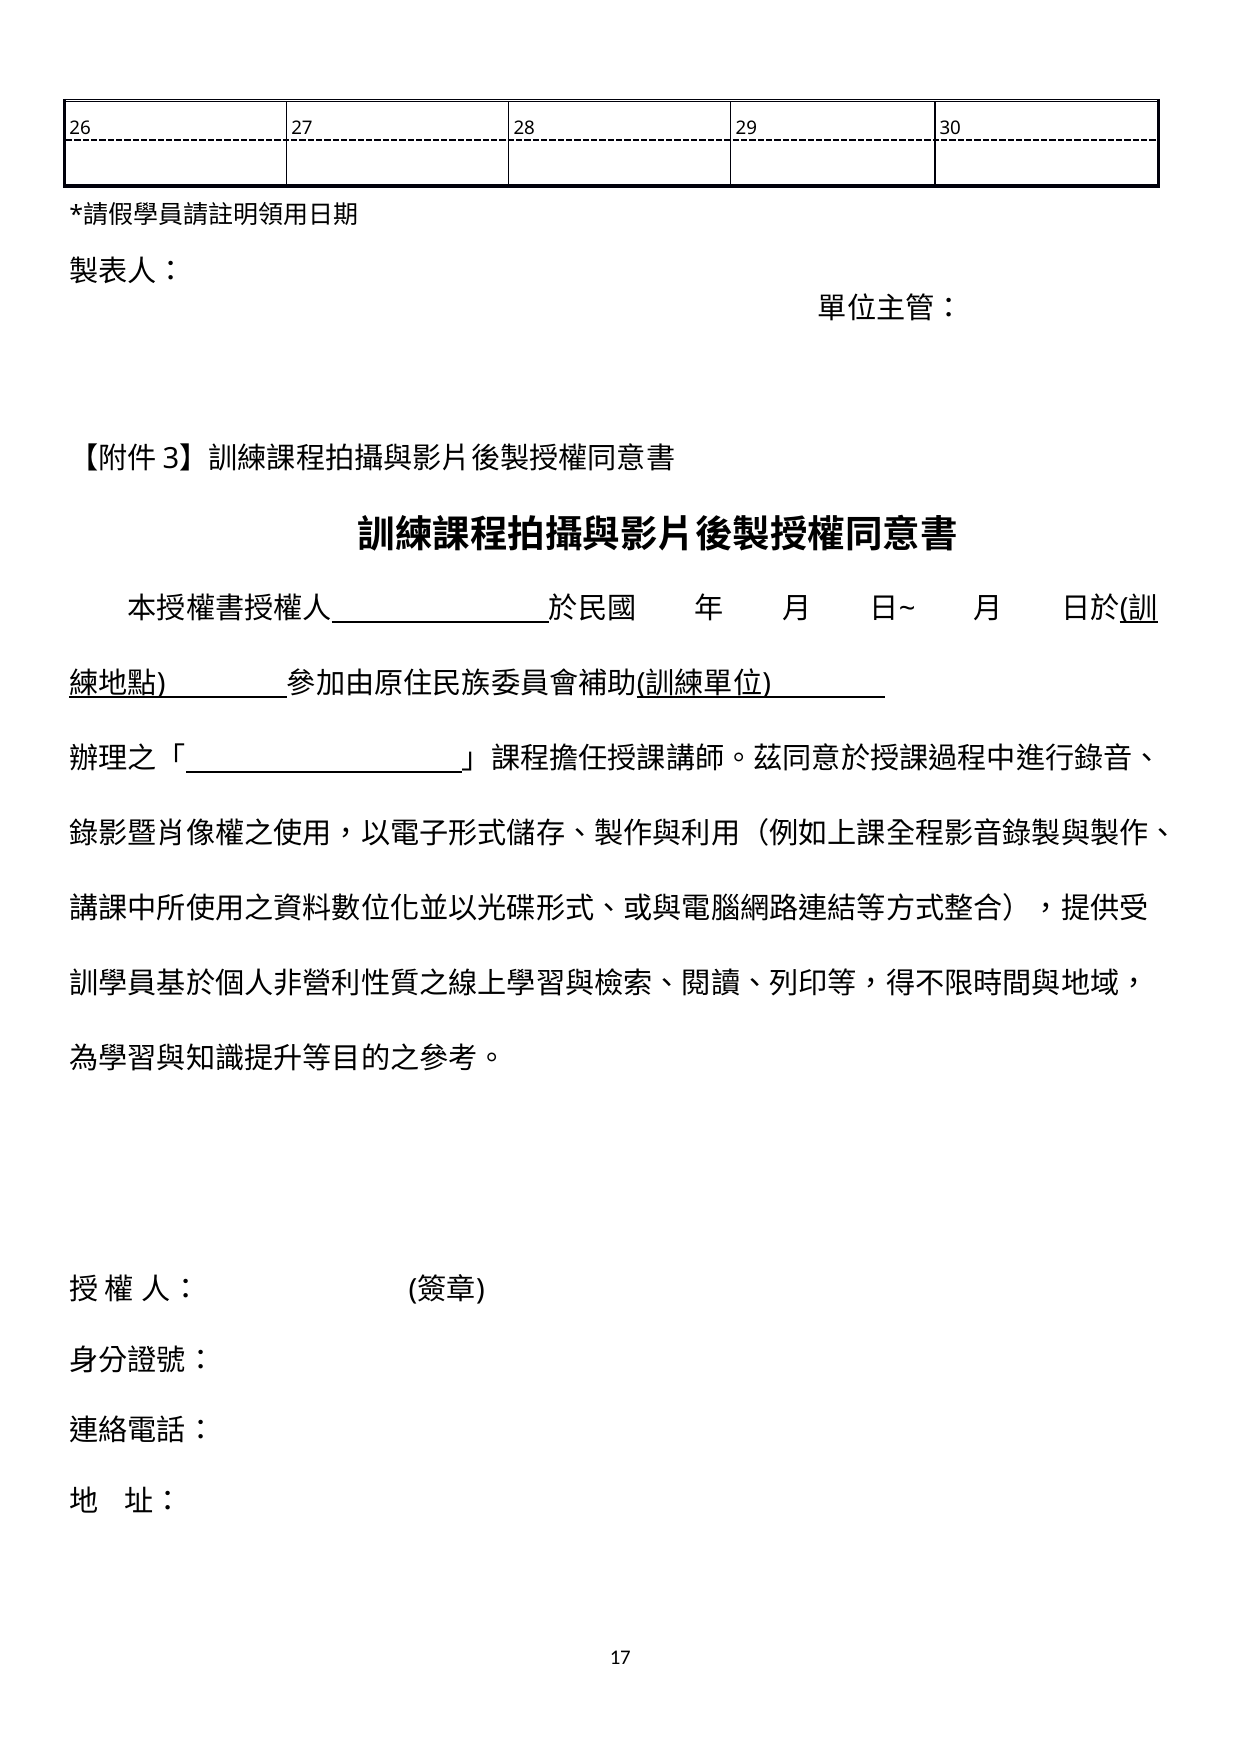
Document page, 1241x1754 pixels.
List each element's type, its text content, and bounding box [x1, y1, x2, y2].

text 訓練課程拍攝與影片後製授權同意書 [69, 487, 1171, 562]
table_cell [731, 139, 934, 184]
table_cell 30 [936, 102, 1157, 139]
table_cell [936, 139, 1157, 184]
text 授 權­ 人： (簽章) [69, 1262, 1171, 1308]
text 【附件3】訓練課程拍攝與影片後製授權同意書 [69, 412, 1171, 487]
text 辦理之「 」課程擔任授課講師。茲同意於授課過程中進行錄音、錄影暨肖像權之使用，以電子形式儲存、製作與利用（例如上課全程影音錄製與製作、講課中所使用之資料數位化並以光碟形式、或與電腦網路連結等方式整合），提供受訓學員基於個人非營利性質之線上學習與檢索、閱讀、列印等，得不限時間與地域，為學習與知識提升等目的之參考。 [69, 712, 1171, 1087]
text 地 址： [69, 1475, 1171, 1521]
table_cell [287, 139, 508, 184]
table_cell [66, 139, 286, 184]
table_cell 26 [66, 102, 286, 139]
table_cell [509, 139, 730, 184]
text 身分證­號： [69, 1333, 1171, 1379]
table_cell 28 [509, 102, 730, 139]
text 本授權書授權人 於民國 年 月 日~ 月 日於(訓練地點) 參加由原住民族委員會補助(訓練單位) [69, 562, 1171, 712]
text 連絡電話： [69, 1404, 1171, 1450]
table_cell [429, 188, 813, 337]
table_cell *請假學員請註明領用日期 製表人： [65, 188, 429, 337]
table_cell 29 [731, 102, 934, 139]
table_cell 27 [287, 102, 508, 139]
table_cell 單位主管： [813, 188, 1158, 337]
